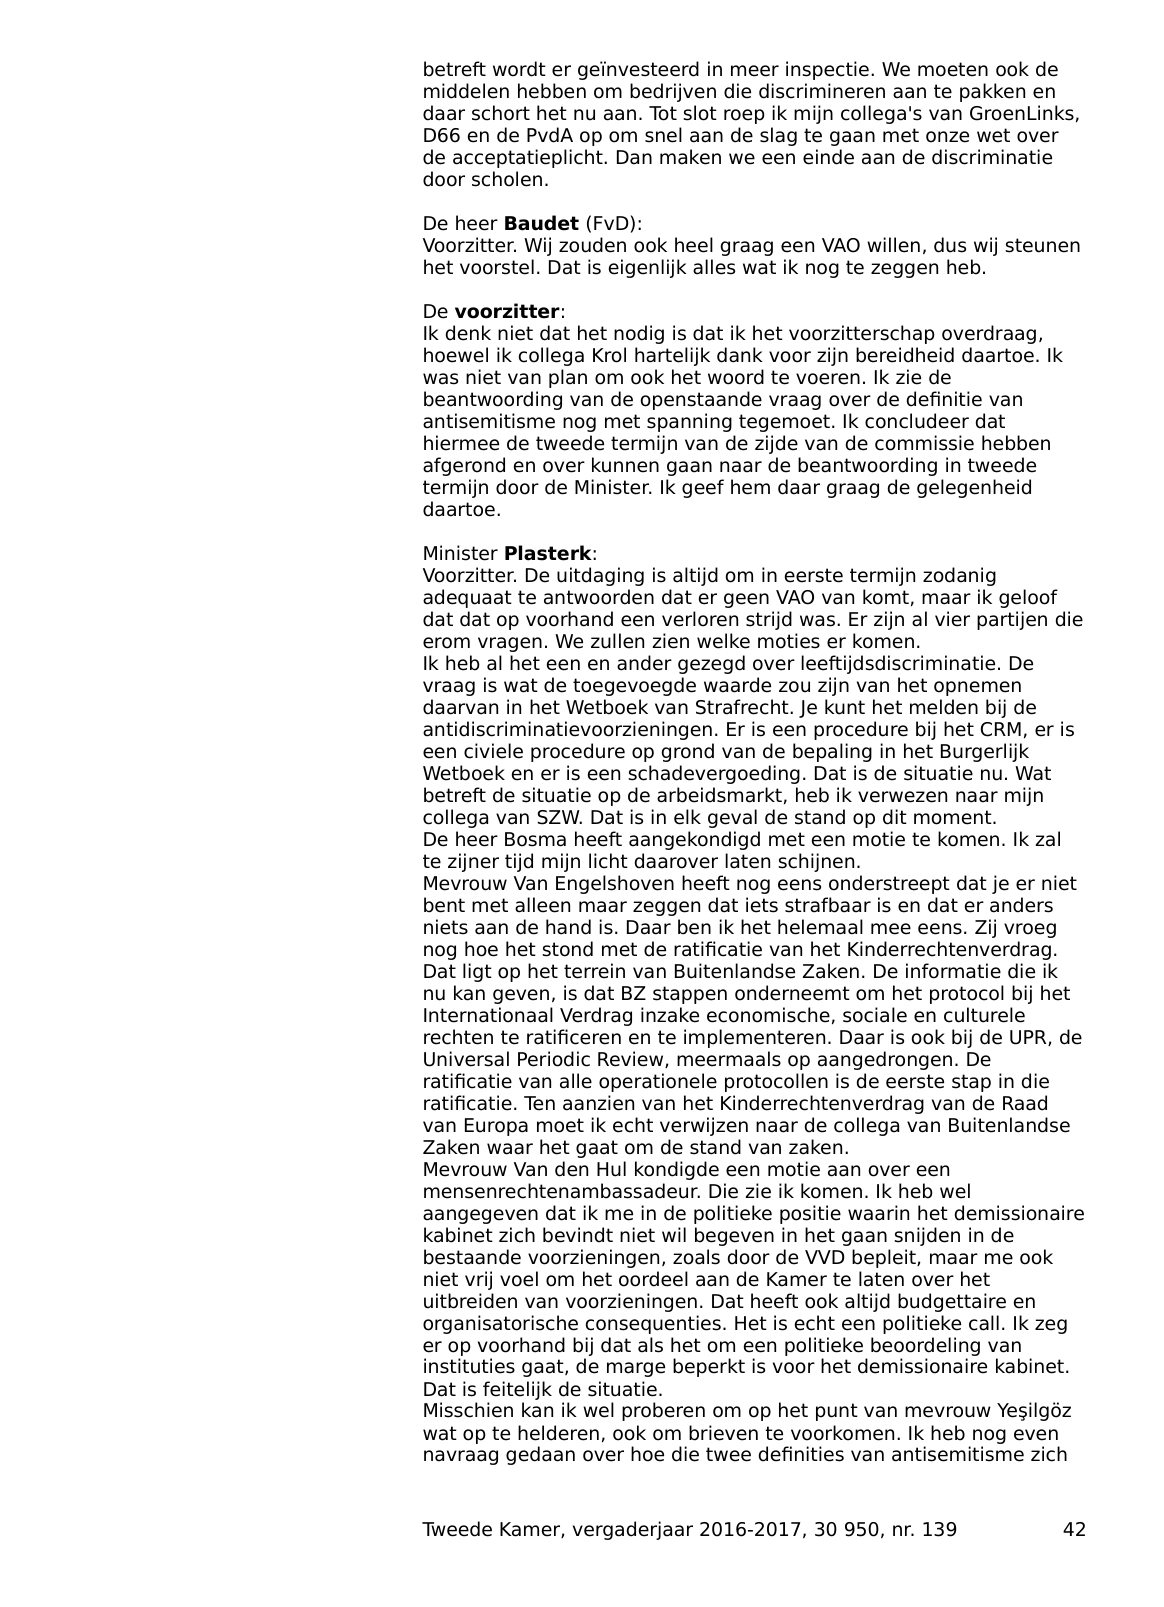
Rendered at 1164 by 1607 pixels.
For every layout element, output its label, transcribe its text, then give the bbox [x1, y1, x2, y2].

text De heer Baudet (FvD): [422, 213, 1087, 235]
text Voorzitter. De uitdaging is altijd om in eerste termijn zodanig adequaat te antwoorden dat er geen VAO van komt, maar ik geloof dat dat op voorhand een verloren strijd was. Er zijn al vier partijen die erom vragen. We zullen zien welke moties er komen. [422, 565, 1087, 653]
text Ik heb al het een en ander gezegd over leeftijdsdiscriminatie. De vraag is wat de toegevoegde waarde zou zijn van het opnemen daarvan in het Wetboek van Strafrecht. Je kunt het melden bij de antidiscriminatievoorzieningen. Er is een procedure bij het CRM, er is een civiele procedure op grond van de bepaling in het Burgerlijk Wetboek en er is een schadevergoeding. Dat is de situatie nu. Wat betreft de situatie op de arbeidsmarkt, heb ik verwezen naar mijn collega van SZW. Dat is in elk geval de stand op dit moment. [422, 653, 1087, 829]
text Minister Plasterk: [422, 543, 1087, 565]
text Mevrouw Van den Hul kondigde een motie aan over een mensenrechtenambassadeur. Die zie ik komen. Ik heb wel aangegeven dat ik me in de politieke positie waarin het demissionaire kabinet zich bevindt niet wil begeven in het gaan snijden in de bestaande voorzieningen, zoals door de VVD bepleit, maar me ook niet vrij voel om het oordeel aan de Kamer te laten over het uitbreiden van voorzieningen. Dat heeft ook altijd budgettaire en organisatorische consequenties. Het is echt een politieke call. Ik zeg er op voorhand bij dat als het om een politieke beoordeling van instituties gaat, de marge beperkt is voor het demissionaire kabinet. Dat is feitelijk de situatie. [422, 1159, 1087, 1400]
text De voorzitter: [422, 301, 1087, 323]
text Voorzitter. Wij zouden ook heel graag een VAO willen, dus wij steunen het voorstel. Dat is eigenlijk alles wat ik nog te zeggen heb. [422, 235, 1087, 279]
text Misschien kan ik wel proberen om op het punt van mevrouw Yeşilgöz wat op te helderen, ook om brieven te voorkomen. Ik heb nog even navraag gedaan over hoe die twee definities van antisemitisme zich [422, 1400, 1087, 1466]
text betreft wordt er geïnvesteerd in meer inspectie. We moeten ook de middelen hebben om bedrijven die discrimineren aan te pakken en daar schort het nu aan. Tot slot roep ik mijn collega's van GroenLinks, D66 en de PvdA op om snel aan de slag te gaan met onze wet over de acceptatieplicht. Dan maken we een einde aan de discriminatie door scholen. [422, 59, 1087, 191]
text Mevrouw Van Engelshoven heeft nog eens onderstreept dat je er niet bent met alleen maar zeggen dat iets strafbaar is en dat er anders niets aan de hand is. Daar ben ik het helemaal mee eens. Zij vroeg nog hoe het stond met de ratificatie van het Kinderrechtenverdrag. Dat ligt op het terrein van Buitenlandse Zaken. De informatie die ik nu kan geven, is dat BZ stappen onderneemt om het protocol bij het Internationaal Verdrag inzake economische, sociale en culturele rechten te ratificeren en te implementeren. Daar is ook bij de UPR, de Universal Periodic Review, meermaals op aangedrongen. De ratificatie van alle operationele protocollen is de eerste stap in die ratificatie. Ten aanzien van het Kinderrechtenverdrag van de Raad van Europa moet ik echt verwijzen naar de collega van Buitenlandse Zaken waar het gaat om de stand van zaken. [422, 873, 1087, 1159]
text De heer Bosma heeft aangekondigd met een motie te komen. Ik zal te zijner tijd mijn licht daarover laten schijnen. [422, 829, 1087, 873]
text Ik denk niet dat het nodig is dat ik het voorzitterschap overdraag, hoewel ik collega Krol hartelijk dank voor zijn bereidheid daartoe. Ik was niet van plan om ook het woord te voeren. Ik zie de beantwoording van de openstaande vraag over de definitie van antisemitisme nog met spanning tegemoet. Ik concludeer dat hiermee de tweede termijn van de zijde van de commissie hebben afgerond en over kunnen gaan naar de beantwoording in tweede termijn door de Minister. Ik geef hem daar graag de gelegenheid daartoe. [422, 323, 1087, 521]
